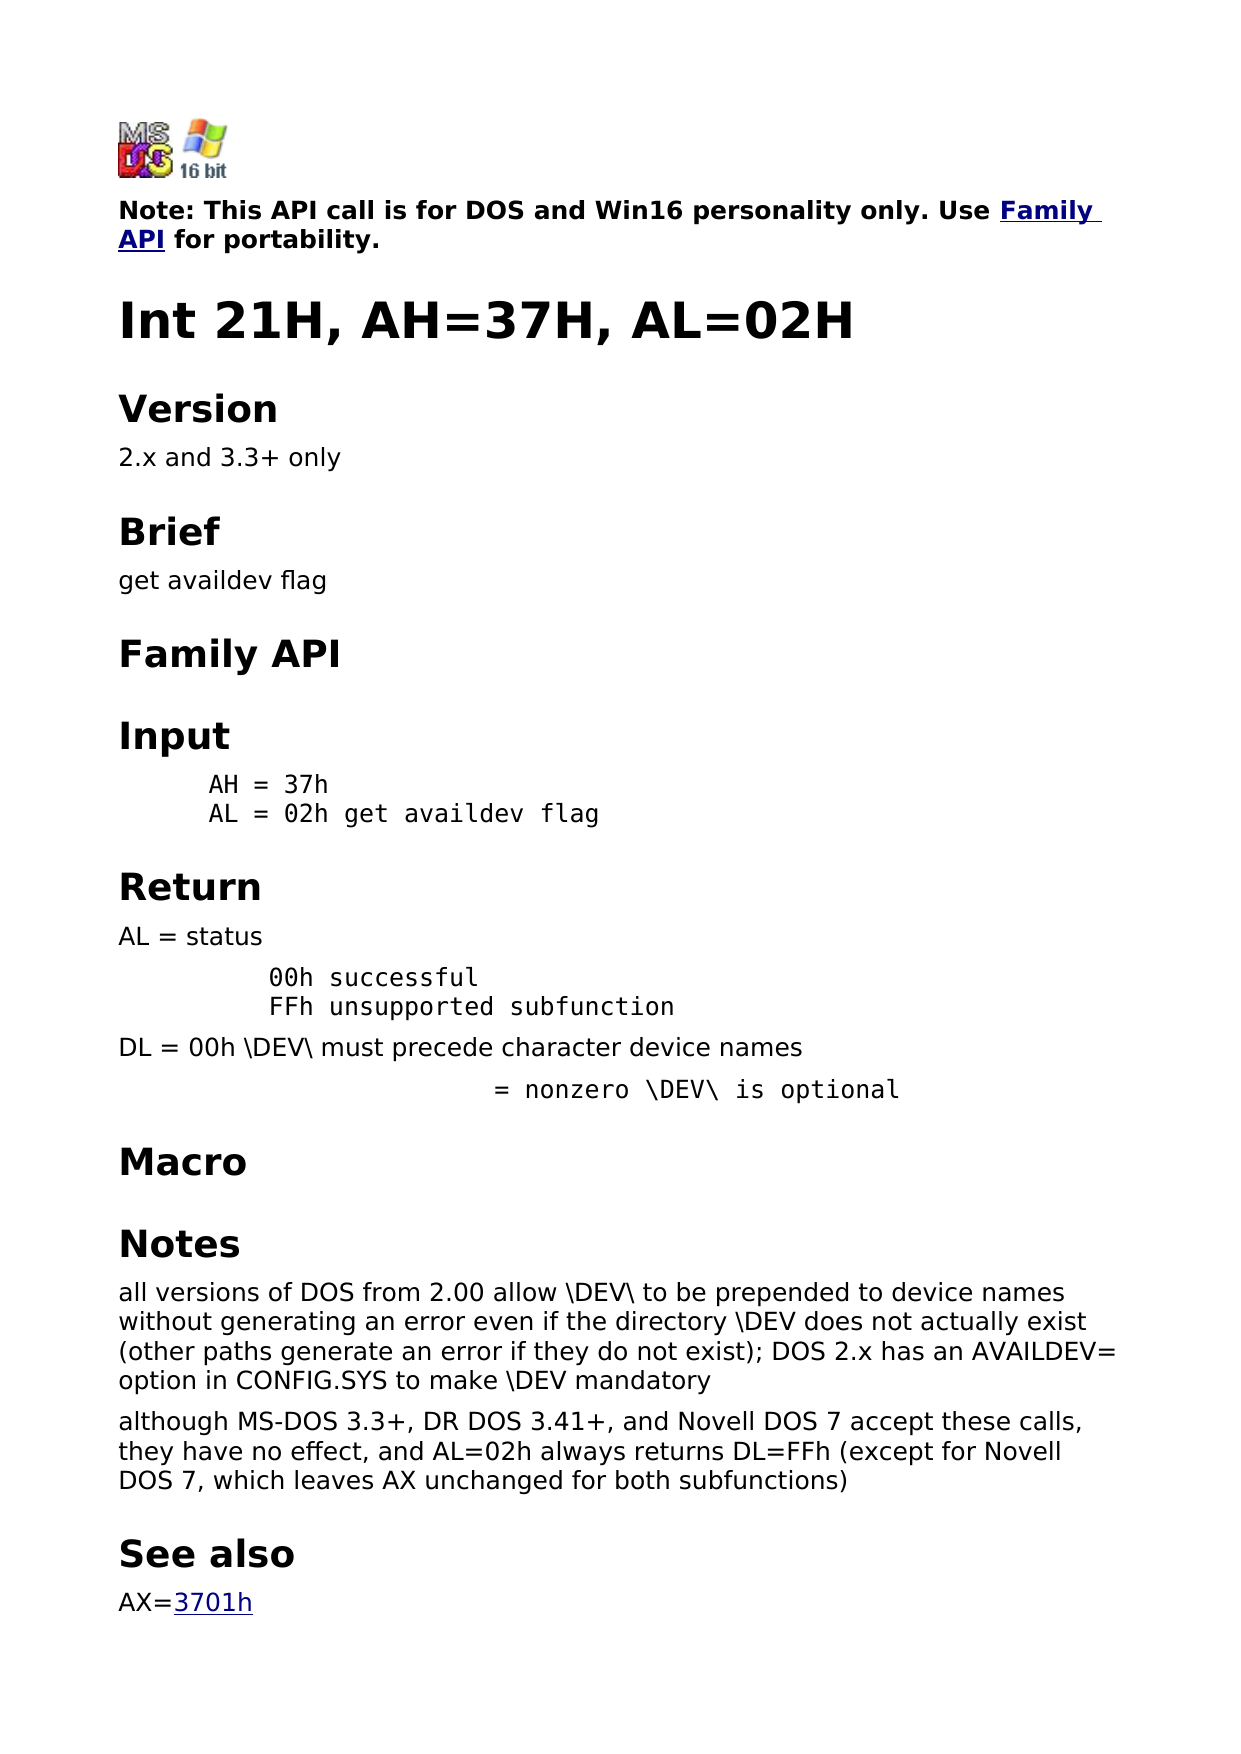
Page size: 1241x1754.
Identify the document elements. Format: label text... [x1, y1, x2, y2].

text 00h successful FFh unsupported subfunction [118, 963, 1122, 1022]
subtitle Return [118, 866, 1122, 909]
text all versions of DOS from 2.00 allow \DEV\ to be prepended to device names without generating an error even if the directory \DEV does not actually exist (other paths generate an error if they do not exist); DOS 2.x has an AVAILDEV= option in CONFIG.SYS to make \DEV mandatory [118, 1278, 1122, 1395]
text AH = 37h AL = 02h get availdev flag [118, 770, 1122, 829]
subtitle Input [118, 714, 1122, 758]
subtitle Notes [118, 1222, 1122, 1266]
picture [180, 118, 228, 178]
subtitle Version [118, 387, 1122, 431]
text AL = status [118, 922, 1122, 951]
subtitle Family API [118, 633, 1122, 677]
text 2.x and 3.3+ only [118, 444, 1122, 473]
subtitle See also [118, 1532, 1122, 1576]
picture [118, 122, 173, 178]
text get availdev flag [118, 566, 1122, 596]
subtitle Int 21H, AH=37H, AL=02H [118, 292, 1122, 350]
text although MS-DOS 3.3+, DR DOS 3.41+, and Novell DOS 7 accept these calls, they have no effect, and AL=02h always returns DL=FFh (except for Novell DOS 7, which leaves AX unchanged for both subfunctions) [118, 1407, 1122, 1495]
text DL = 00h \DEV\ must precede character device names [118, 1033, 1122, 1063]
subtitle Macro [118, 1141, 1122, 1185]
text = nonzero \DEV\ is optional [118, 1075, 1122, 1104]
text Note: This API call is for DOS and Win16 personality only. Use Family API for portability. [118, 196, 1122, 254]
text AX=3701h [118, 1589, 1122, 1618]
subtitle Brief [118, 510, 1122, 554]
